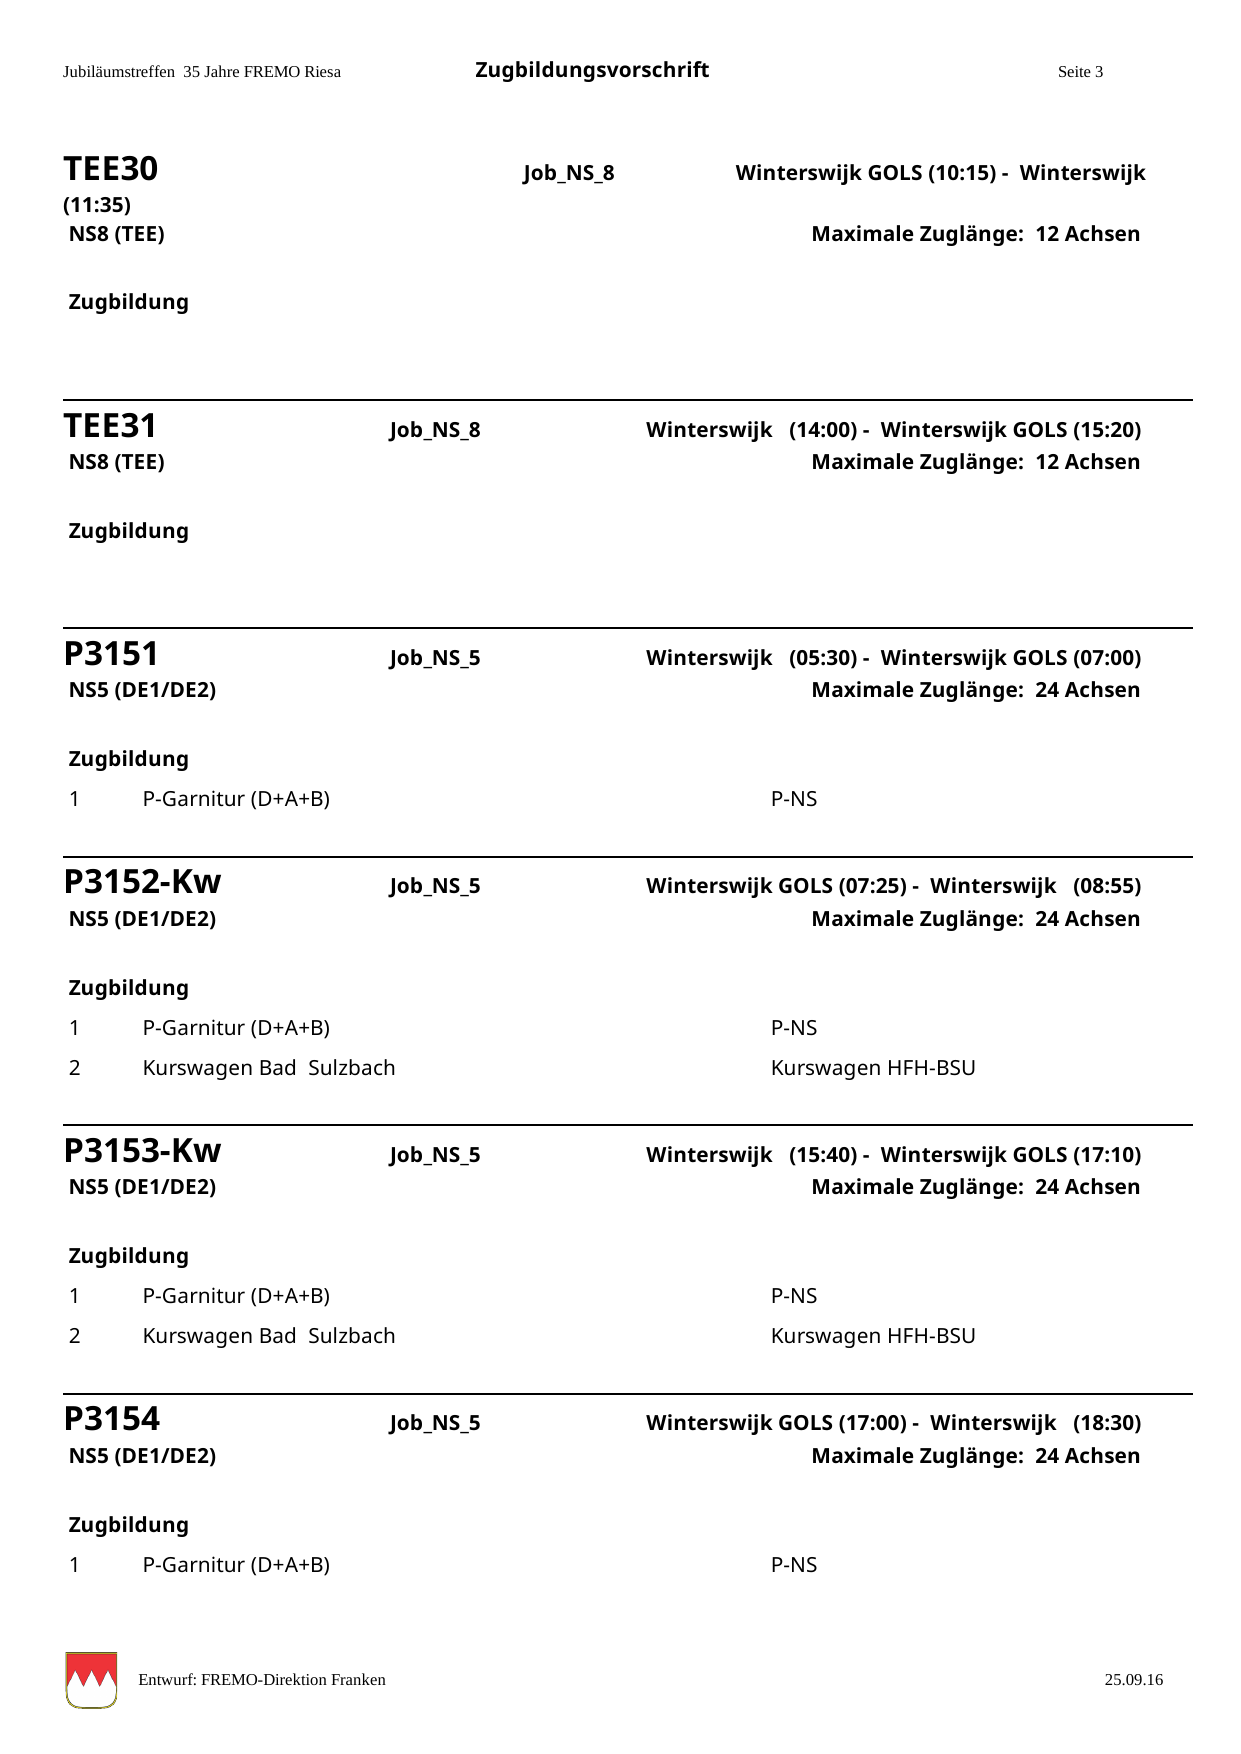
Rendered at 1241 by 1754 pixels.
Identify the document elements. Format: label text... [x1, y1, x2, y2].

table_cell 1 [63, 1544, 136, 1584]
table_cell Kurswagen HFH-BSU [765, 1315, 1193, 1355]
picture [65, 1652, 118, 1709]
table_cell 1 [63, 779, 136, 818]
text NS5 (DE1/DE2) Maximale Zuglänge: 24 Achsen [63, 675, 1193, 704]
table_cell [136, 322, 765, 362]
table_cell P-Garnitur (D+A+B) [136, 779, 765, 818]
text P3152-Kw Job_NS_5 Winterswijk GOLS (07:25) - Winterswijk (08:55) [63, 858, 1193, 904]
table_cell 1 [63, 1275, 136, 1315]
text TEE30 Job_NS_8 Winterswijk GOLS (10:15) - Winterswijk (11:35) [63, 144, 1193, 218]
text NS5 (DE1/DE2) Maximale Zuglänge: 24 Achsen [63, 904, 1193, 932]
text P3154 Job_NS_5 Winterswijk GOLS (17:00) - Winterswijk (18:30) [63, 1395, 1193, 1441]
table_cell Kurswagen HFH-BSU [765, 1047, 1193, 1087]
table_cell P-Garnitur (D+A+B) [136, 1007, 765, 1047]
table_header Zugbildung [63, 282, 765, 322]
table_header [765, 1235, 1193, 1275]
table_header [765, 967, 1193, 1007]
table_cell [765, 322, 1193, 362]
table_cell P-NS [765, 1544, 1193, 1584]
table_cell 2 [63, 1047, 136, 1087]
table_cell [765, 550, 1193, 590]
table_header Zugbildung [63, 1235, 765, 1275]
table_header [765, 510, 1193, 550]
text P3151 Job_NS_5 Winterswijk (05:30) - Winterswijk GOLS (07:00) [63, 629, 1193, 675]
table_cell [63, 550, 136, 590]
table_header Zugbildung [63, 510, 765, 550]
table_header Zugbildung [63, 967, 765, 1007]
text NS5 (DE1/DE2) Maximale Zuglänge: 24 Achsen [63, 1441, 1193, 1469]
table_cell P-NS [765, 1275, 1193, 1315]
table_cell P-NS [765, 1007, 1193, 1047]
text NS5 (DE1/DE2) Maximale Zuglänge: 24 Achsen [63, 1172, 1193, 1201]
table_cell Kurswagen Bad Sulzbach [136, 1315, 765, 1355]
table_cell [136, 550, 765, 590]
table_header [765, 1504, 1193, 1544]
table_cell P-NS [765, 779, 1193, 818]
table_cell P-Garnitur (D+A+B) [136, 1275, 765, 1315]
table_cell 1 [63, 1007, 136, 1047]
text NS8 (TEE) Maximale Zuglänge: 12 Achsen [63, 218, 1193, 247]
text TEE31 Job_NS_8 Winterswijk (14:00) - Winterswijk GOLS (15:20) [63, 401, 1193, 447]
text NS8 (TEE) Maximale Zuglänge: 12 Achsen [63, 447, 1193, 476]
table_cell P-Garnitur (D+A+B) [136, 1544, 765, 1584]
table_header Zugbildung [63, 739, 765, 778]
table_cell [63, 322, 136, 362]
table_cell Kurswagen Bad Sulzbach [136, 1047, 765, 1087]
text P3153-Kw Job_NS_5 Winterswijk (15:40) - Winterswijk GOLS (17:10) [63, 1126, 1193, 1172]
table_header [765, 739, 1193, 778]
table_cell 2 [63, 1315, 136, 1355]
table_header Zugbildung [63, 1504, 765, 1544]
table_header [765, 282, 1193, 322]
